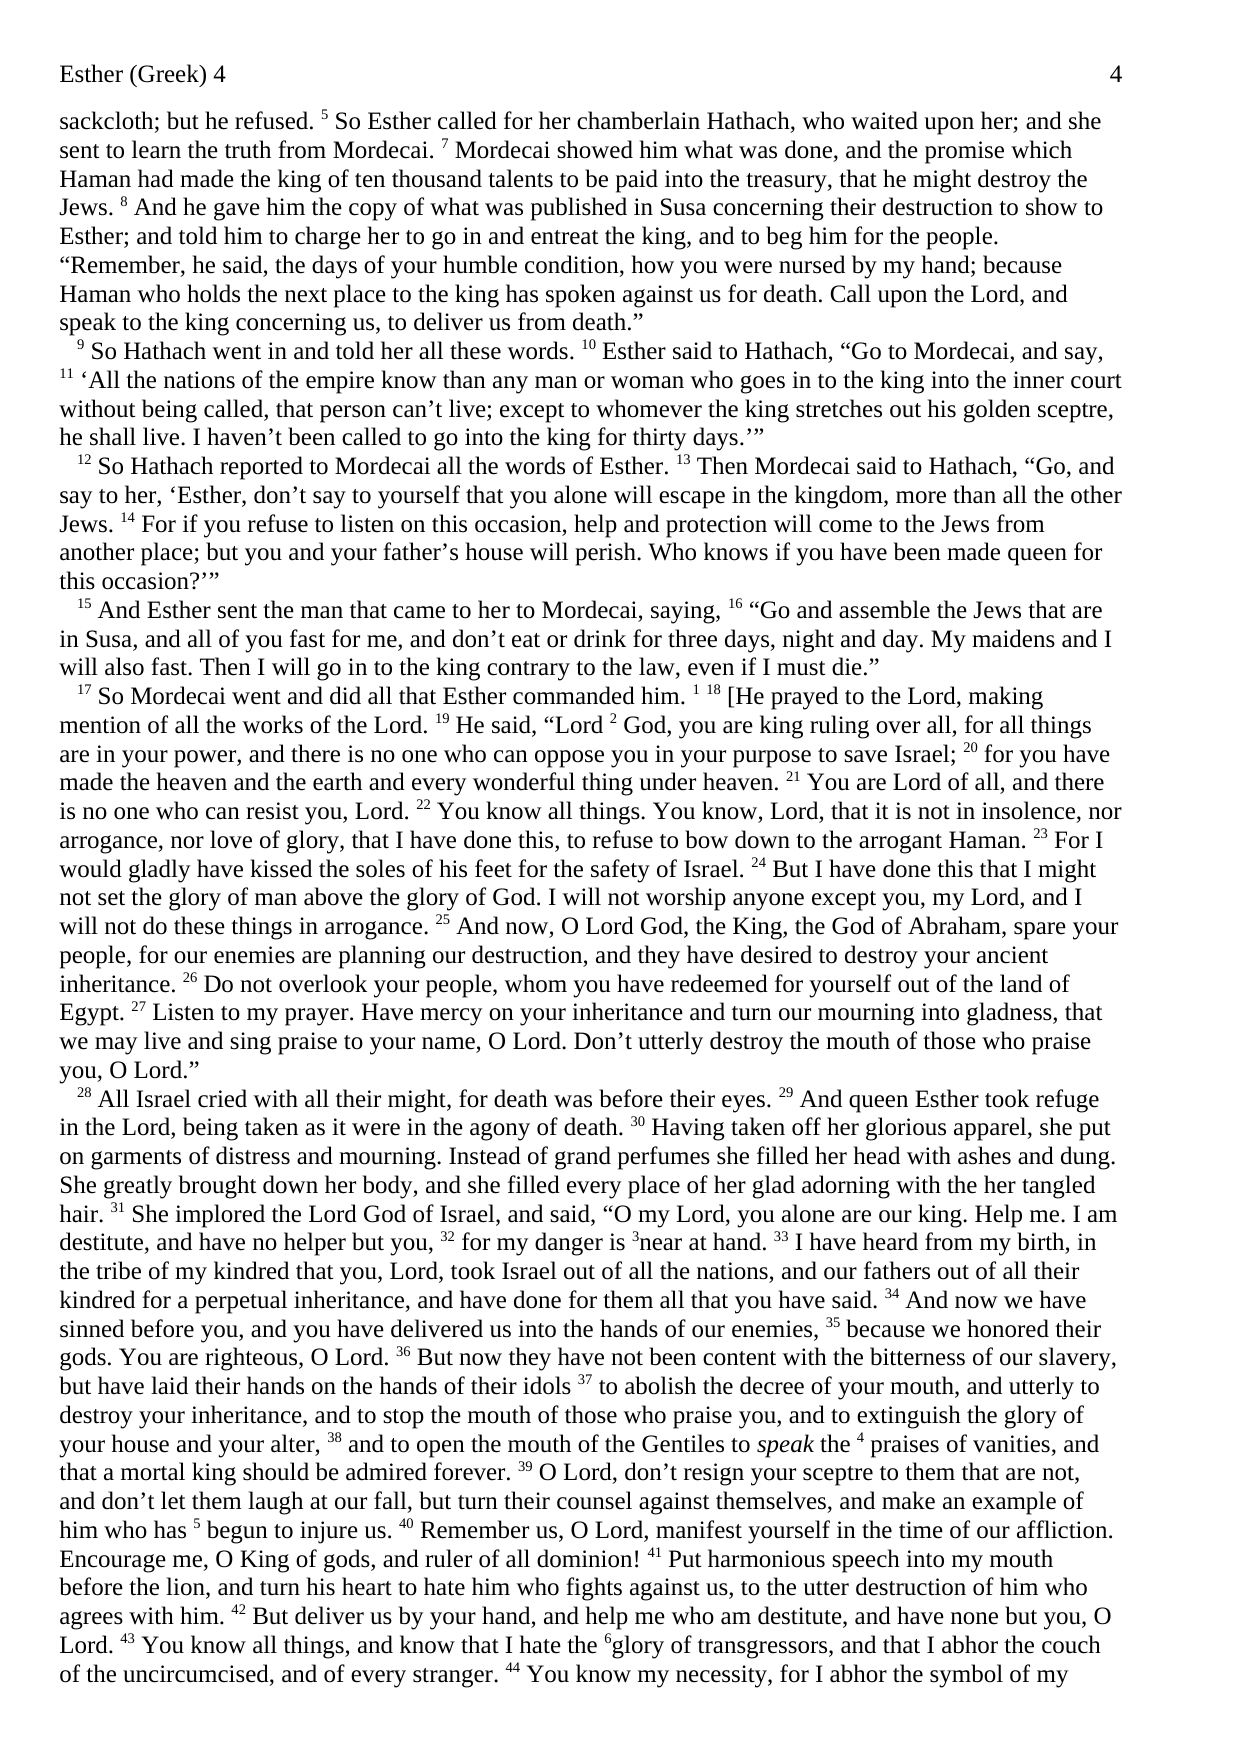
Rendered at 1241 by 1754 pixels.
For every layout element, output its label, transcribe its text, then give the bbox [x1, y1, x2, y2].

text 28 All Israel cried with all their might, for death was before their eyes. 29 And queen Esther took refuge in the Lord, being taken as it were in the agony of death. 30 Having taken off her glorious apparel, she put on garments of distress and mourning. Instead of grand perfumes she filled her head with ashes and dung. She greatly brought down her body, and she filled every place of her glad adorning with the her tangled hair. 31 She implored the Lord God of Israel, and said, “O my Lord, you alone are our king. Help me. I am destitute, and have no helper but you, 32 for my danger is 3near at hand. 33 I have heard from my birth, in the tribe of my kindred that you, Lord, took Israel out of all the nations, and our fathers out of all their kindred for a perpetual inheritance, and have done for them all that you have said. 34 And now we have sinned before you, and you have delivered us into the hands of our enemies, 35 because we honored their gods. You are righteous, O Lord. 36 But now they have not been content with the bitterness of our slavery, but have laid their hands on the hands of their idols 37 to abolish the decree of your mouth, and utterly to destroy your inheritance, and to stop the mouth of those who praise you, and to extinguish the glory of your house and your alter, 38 and to open the mouth of the Gentiles to speak the 4 praises of vanities, and that a mortal king should be admired forever. 39 O Lord, don’t resign your sceptre to them that are not, and don’t let them laugh at our fall, but turn their counsel against themselves, and make an example of him who has 5 begun to injure us. 40 Remember us, O Lord, manifest yourself in the time of our affliction. Encourage me, O King of gods, and ruler of all dominion! 41 Put harmonious speech into my mouth before the lion, and turn his heart to hate him who fights against us, to the utter destruction of him who agrees with him. 42 But deliver us by your hand, and help me who am destitute, and have none but you, O Lord. 43 You know all things, and know that I hate the 6glory of transgressors, and that I abhor the couch of the uncircumcised, and of every stranger. 44 You know my necessity, for I abhor the symbol of my [59, 1084, 1122, 1687]
text 12 So Hathach reported to Mordecai all the words of Esther. 13 Then Mordecai said to Hathach, “Go, and say to her, ‘Esther, don’t say to yourself that you alone will escape in the kingdom, more than all the other Jews. 14 For if you refuse to listen on this occasion, help and protection will come to the Jews from another place; but you and your father’s house will perish. Who knows if you have been made queen for this occasion?’” [59, 451, 1122, 595]
text 15 And Esther sent the man that came to her to Mordecai, saying, 16 “Go and assemble the Jews that are in Susa, and all of you fast for me, and don’t eat or drink for three days, night and day. My maidens and I will also fast. Then I will go in to the king contrary to the law, even if I must die.” [59, 595, 1122, 681]
text 9 So Hathach went in and told her all these words. 10 Esther said to Hathach, “Go to Mordecai, and say, 11 ‘All the nations of the empire know than any man or woman who goes in to the king into the inner court without being called, that person can’t live; except to whomever the king stretches out his golden sceptre, he shall live. I haven’t been called to go into the king for thirty days.’” [59, 336, 1122, 451]
text 17 So Mordecai went and did all that Esther commanded him. 1 18 [He prayed to the Lord, making mention of all the works of the Lord. 19 He said, “Lord 2 God, you are king ruling over all, for all things are in your power, and there is no one who can oppose you in your purpose to save Israel; 20 for you have made the heaven and the earth and every wonderful thing under heaven. 21 You are Lord of all, and there is no one who can resist you, Lord. 22 You know all things. You know, Lord, that it is not in insolence, nor arrogance, nor love of glory, that I have done this, to refuse to bow down to the arrogant Haman. 23 For I would gladly have kissed the soles of his feet for the safety of Israel. 24 But I have done this that I might not set the glory of man above the glory of God. I will not worship anyone except you, my Lord, and I will not do these things in arrogance. 25 And now, O Lord God, the King, the God of Abraham, spare your people, for our enemies are planning our destruction, and they have desired to destroy your ancient inheritance. 26 Do not overlook your people, whom you have redeemed for yourself out of the land of Egypt. 27 Listen to my prayer. Have mercy on your inheritance and turn our mourning into gladness, that we may live and sing praise to your name, O Lord. Don’t utterly destroy the mouth of those who praise you, O Lord.” [59, 681, 1122, 1084]
text sackcloth; but he refused. 5 So Esther called for her chamberlain Hathach, who waited upon her; and she sent to learn the truth from Mordecai. 7 Mordecai showed him what was done, and the promise which Haman had made the king of ten thousand talents to be paid into the treasury, that he might destroy the Jews. 8 And he gave him the copy of what was published in Susa concerning their destruction to show to Esther; and told him to charge her to go in and entreat the king, and to beg him for the people. “Remember, he said, the days of your humble condition, how you were nursed by my hand; because Haman who holds the next place to the king has spoken against us for death. Call upon the Lord, and speak to the king concerning us, to deliver us from death.” [59, 106, 1122, 336]
